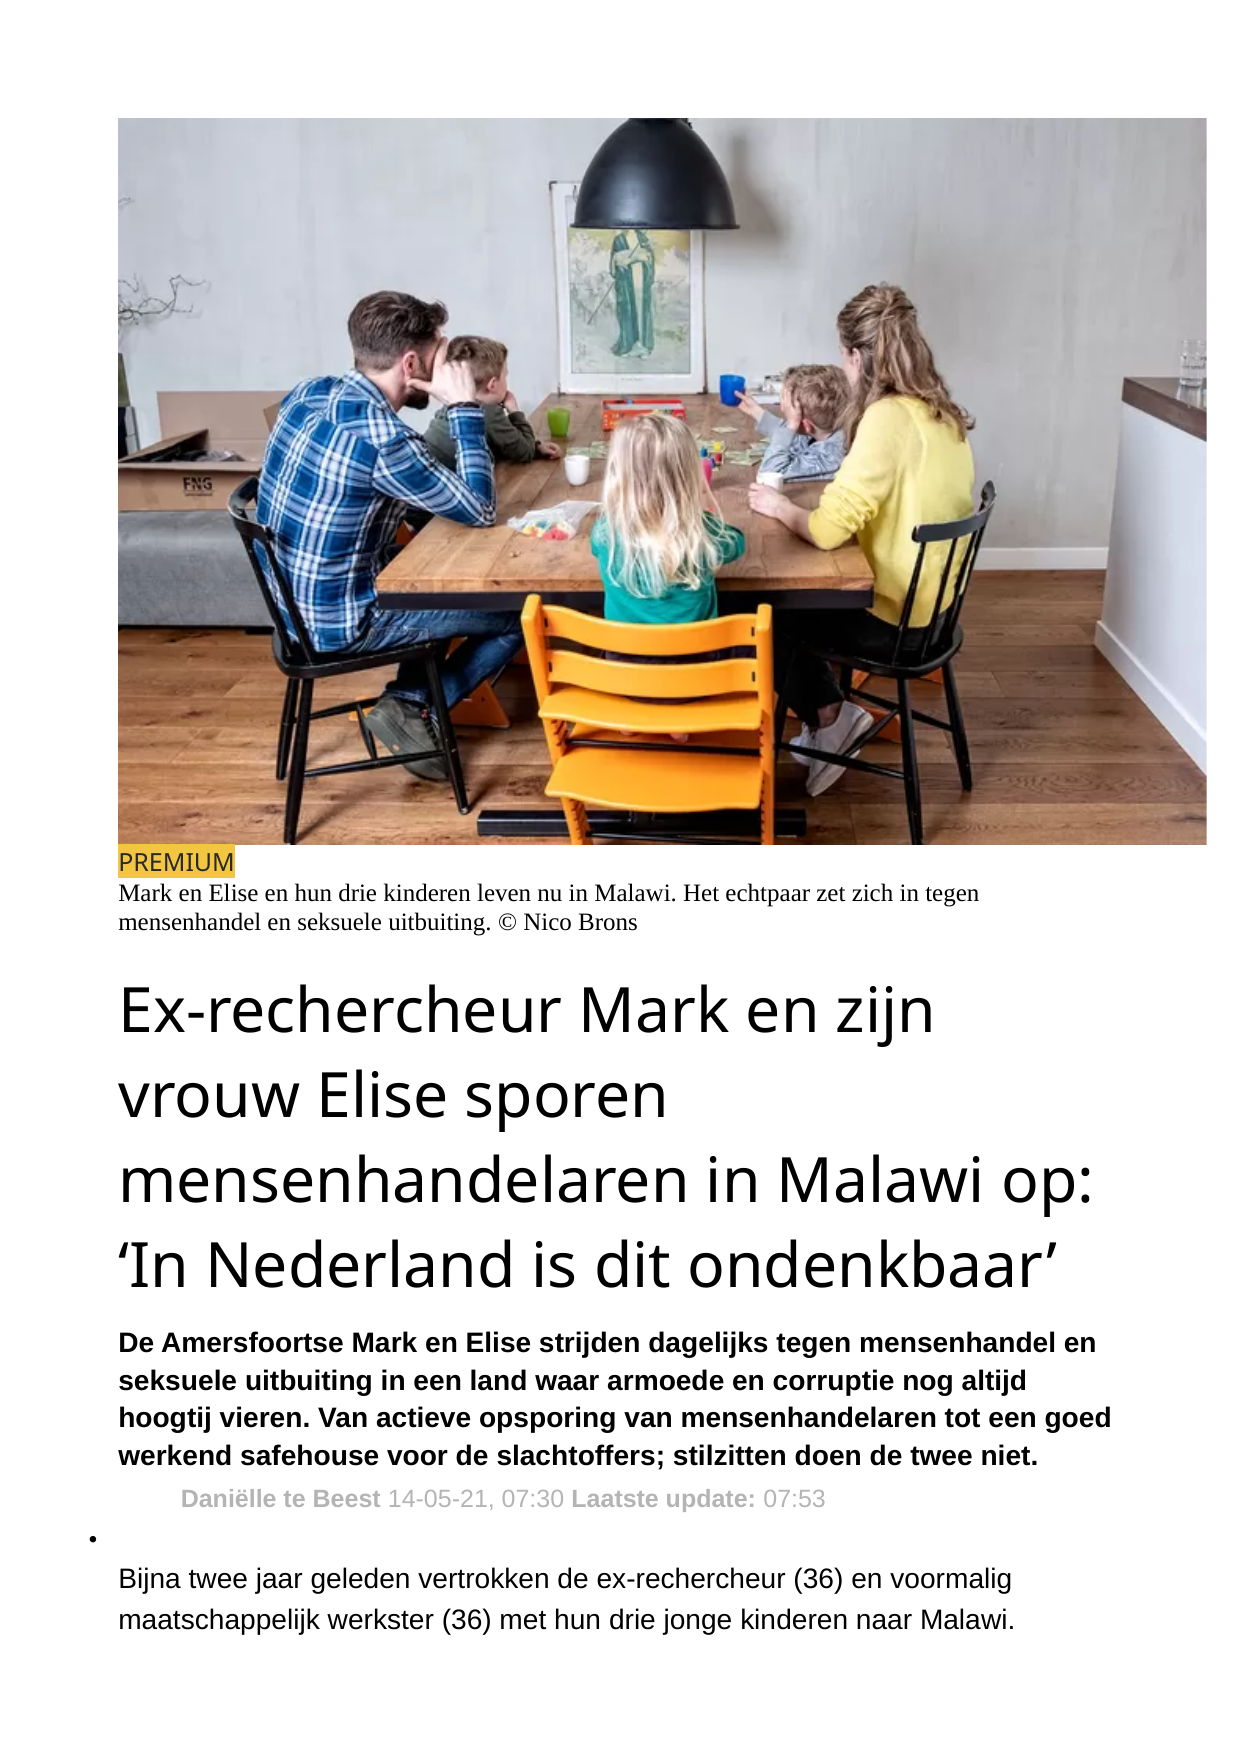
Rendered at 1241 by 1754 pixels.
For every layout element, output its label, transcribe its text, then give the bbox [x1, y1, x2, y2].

text PREMIUM [118, 845, 1122, 878]
text Mark en Elise en hun drie kinderen leven nu in Malawi. Het echtpaar zet zich in tegen mensenhandel en seksuele uitbuiting. © Nico Brons [118, 878, 1122, 936]
text Bijna twee jaar geleden vertrokken de ex-rechercheur (36) en voormalig maatschappelijk werkster (36) met hun drie jonge kinderen naar Malawi. [118, 1554, 1122, 1635]
text Daniëlle te Beest 14-05-21, 07:30 Laatste update: 07:53 [181, 1484, 1075, 1512]
picture [118, 118, 1207, 845]
text De Amersfoortse Mark en Elise strijden dagelijks tegen mensenhandel en seksuele uitbuiting in een land waar armoede en corruptie nog altijd hoogtij vieren. Van actieve opsporing van mensenhandelaren tot een goed werkend safehouse voor de slachtoffers; stilzitten doen de twee niet. [118, 1321, 1122, 1471]
subtitle Ex-rechercheur Mark en zijn vrouw Elise sporen mensenhandelaren in Malawi op: ‘In Nederland is dit ondenkbaar’ [118, 965, 1122, 1306]
